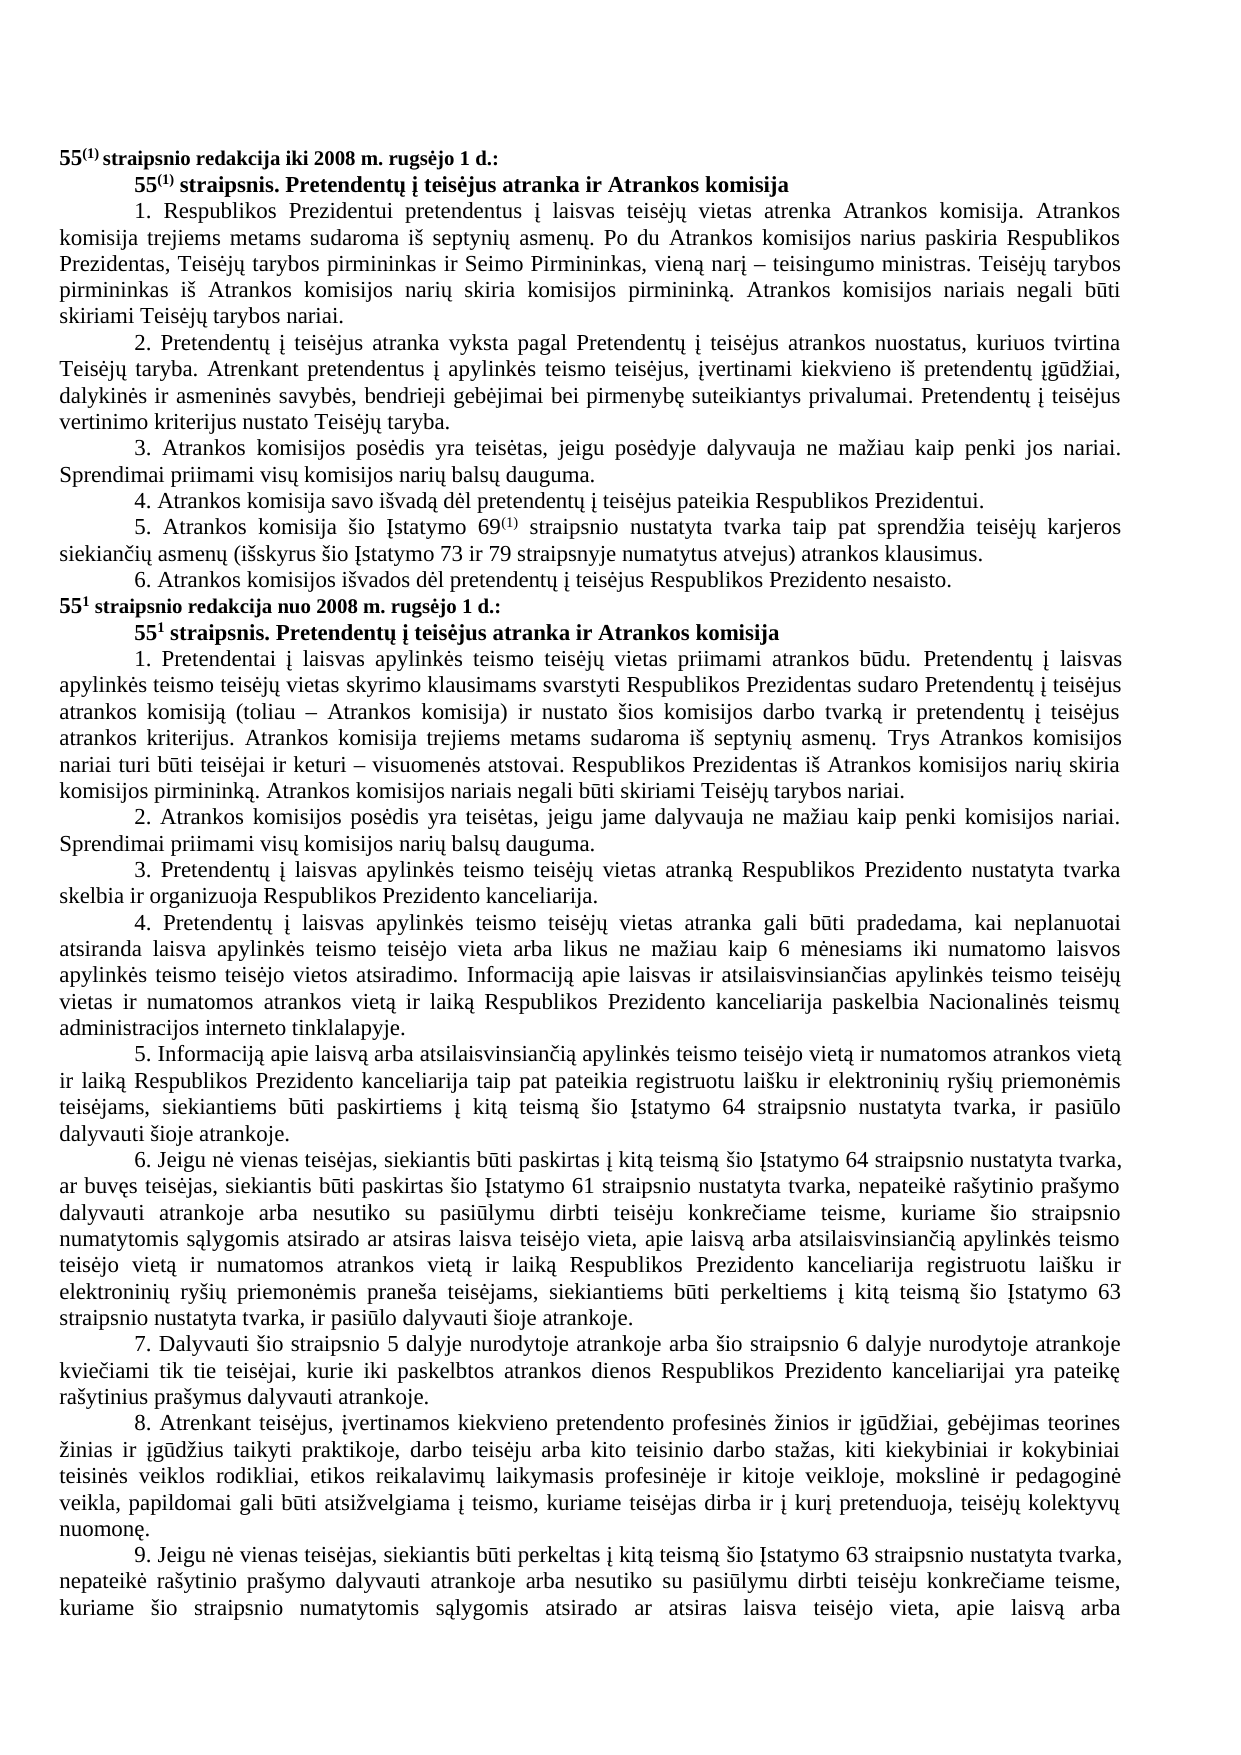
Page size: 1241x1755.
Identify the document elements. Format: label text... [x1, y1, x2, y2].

text 9. Jeigu nė vienas teisėjas, siekiantis būti perkeltas į kitą teismą šio Įstatymo 63 straipsnio nustatyta tvarka, nepateikė rašytinio prašymo dalyvauti atrankoje arba nesutiko su pasiūlymu dirbti teisėju konkrečiame teisme, kuriame šio straipsnio numatytomis sąlygomis atsirado ar atsiras laisva teisėjo vieta, apie laisvą arba [59, 1541, 1122, 1620]
text 6. Jeigu nė vienas teisėjas, siekiantis būti paskirtas į kitą teismą šio Įstatymo 64 straipsnio nustatyta tvarka, ar buvęs teisėjas, siekiantis būti paskirtas šio Įstatymo 61 straipsnio nustatyta tvarka, nepateikė rašytinio prašymo dalyvauti atrankoje arba nesutiko su pasiūlymu dirbti teisėju konkrečiame teisme, kuriame šio straipsnio numatytomis sąlygomis atsirado ar atsiras laisva teisėjo vieta, apie laisvą arba atsilaisvinsiančią apylinkės teismo teisėjo vietą ir numatomos atrankos vietą ir laiką Respublikos Prezidento kanceliarija registruotu laišku ir elektroninių ryšių priemonėmis praneša teisėjams, siekiantiems būti perkeltiems į kitą teismą šio Įstatymo 63 straipsnio nustatyta tvarka, ir pasiūlo dalyvauti šioje atrankoje. [59, 1146, 1122, 1330]
text 1. Respublikos Prezidentui pretendentus į laisvas teisėjų vietas atrenka Atrankos komisija. Atrankos komisija trejiems metams sudaroma iš septynių asmenų. Po du Atrankos komisijos narius paskiria Respublikos Prezidentas, Teisėjų tarybos pirmininkas ir Seimo Pirmininkas, vieną narį – teisingumo ministras. Teisėjų tarybos pirmininkas iš Atrankos komisijos narių skiria komisijos pirmininką. Atrankos komisijos nariais negali būti skiriami Teisėjų tarybos nariai. [59, 197, 1122, 329]
text 551 straipsnis. Pretendentų į teisėjus atranka ir Atrankos komisija [59, 619, 1122, 645]
text 55(1) straipsnis. Pretendentų į teisėjus atranka ir Atrankos komisija [59, 171, 1122, 197]
text 5. Informaciją apie laisvą arba atsilaisvinsiančią apylinkės teismo teisėjo vietą ir numatomos atrankos vietą ir laiką Respublikos Prezidento kanceliarija taip pat pateikia registruotu laišku ir elektroninių ryšių priemonėmis teisėjams, siekiantiems būti paskirtiems į kitą teismą šio Įstatymo 64 straipsnio nustatyta tvarka, ir pasiūlo dalyvauti šioje atrankoje. [59, 1041, 1122, 1146]
text 1. Pretendentai į laisvas apylinkės teismo teisėjų vietas priimami atrankos būdu. Pretendentų į laisvas apylinkės teismo teisėjų vietas skyrimo klausimams svarstyti Respublikos Prezidentas sudaro Pretendentų į teisėjus atrankos komisiją (toliau – Atrankos komisija) ir nustato šios komisijos darbo tvarką ir pretendentų į teisėjus atrankos kriterijus. Atrankos komisija trejiems metams sudaroma iš septynių asmenų. Trys Atrankos komisijos nariai turi būti teisėjai ir keturi – visuomenės atstovai. Respublikos Prezidentas iš Atrankos komisijos narių skiria komisijos pirmininką. Atrankos komisijos nariais negali būti skiriami Teisėjų tarybos nariai. [59, 645, 1122, 803]
text 551 straipsnio redakcija nuo 2008 m. rugsėjo 1 d.: [59, 592, 1122, 619]
text 4. Atrankos komisija savo išvadą dėl pretendentų į teisėjus pateikia Respublikos Prezidentui. [59, 487, 1122, 513]
text 2. Pretendentų į teisėjus atranka vyksta pagal Pretendentų į teisėjus atrankos nuostatus, kuriuos tvirtina Teisėjų taryba. Atrenkant pretendentus į apylinkės teismo teisėjus, įvertinami kiekvieno iš pretendentų įgūdžiai, dalykinės ir asmeninės savybės, bendrieji gebėjimai bei pirmenybę suteikiantys privalumai. Pretendentų į teisėjus vertinimo kriterijus nustato Teisėjų taryba. [59, 329, 1122, 434]
text 5. Atrankos komisija šio Įstatymo 69(1) straipsnio nustatyta tvarka taip pat sprendžia teisėjų karjeros siekiančių asmenų (išskyrus šio Įstatymo 73 ir 79 straipsnyje numatytus atvejus) atrankos klausimus. [59, 513, 1122, 566]
text 2. Atrankos komisijos posėdis yra teisėtas, jeigu jame dalyvauja ne mažiau kaip penki komisijos nariai. Sprendimai priimami visų komisijos narių balsų dauguma. [59, 803, 1122, 856]
text 3. Atrankos komisijos posėdis yra teisėtas, jeigu posėdyje dalyvauja ne mažiau kaip penki jos nariai. Sprendimai priimami visų komisijos narių balsų dauguma. [59, 434, 1122, 487]
text 6. Atrankos komisijos išvados dėl pretendentų į teisėjus Respublikos Prezidento nesaisto. [59, 566, 1122, 592]
text 8. Atrenkant teisėjus, įvertinamos kiekvieno pretendento profesinės žinios ir įgūdžiai, gebėjimas teorines žinias ir įgūdžius taikyti praktikoje, darbo teisėju arba kito teisinio darbo stažas, kiti kiekybiniai ir kokybiniai teisinės veiklos rodikliai, etikos reikalavimų laikymasis profesinėje ir kitoje veikloje, mokslinė ir pedagoginė veikla, papildomai gali būti atsižvelgiama į teismo, kuriame teisėjas dirba ir į kurį pretenduoja, teisėjų kolektyvų nuomonę. [59, 1409, 1122, 1541]
text 55(1) straipsnio redakcija iki 2008 m. rugsėjo 1 d.: [59, 144, 1122, 171]
text 7. Dalyvauti šio straipsnio 5 dalyje nurodytoje atrankoje arba šio straipsnio 6 dalyje nurodytoje atrankoje kviečiami tik tie teisėjai, kurie iki paskelbtos atrankos dienos Respublikos Prezidento kanceliarijai yra pateikę rašytinius prašymus dalyvauti atrankoje. [59, 1330, 1122, 1409]
text 4. Pretendentų į laisvas apylinkės teismo teisėjų vietas atranka gali būti pradedama, kai neplanuotai atsiranda laisva apylinkės teismo teisėjo vieta arba likus ne mažiau kaip 6 mėnesiams iki numatomo laisvos apylinkės teismo teisėjo vietos atsiradimo. Informaciją apie laisvas ir atsilaisvinsiančias apylinkės teismo teisėjų vietas ir numatomos atrankos vietą ir laiką Respublikos Prezidento kanceliarija paskelbia Nacionalinės teismų administracijos interneto tinklalapyje. [59, 909, 1122, 1041]
text 3. Pretendentų į laisvas apylinkės teismo teisėjų vietas atranką Respublikos Prezidento nustatyta tvarka skelbia ir organizuoja Respublikos Prezidento kanceliarija. [59, 856, 1122, 909]
